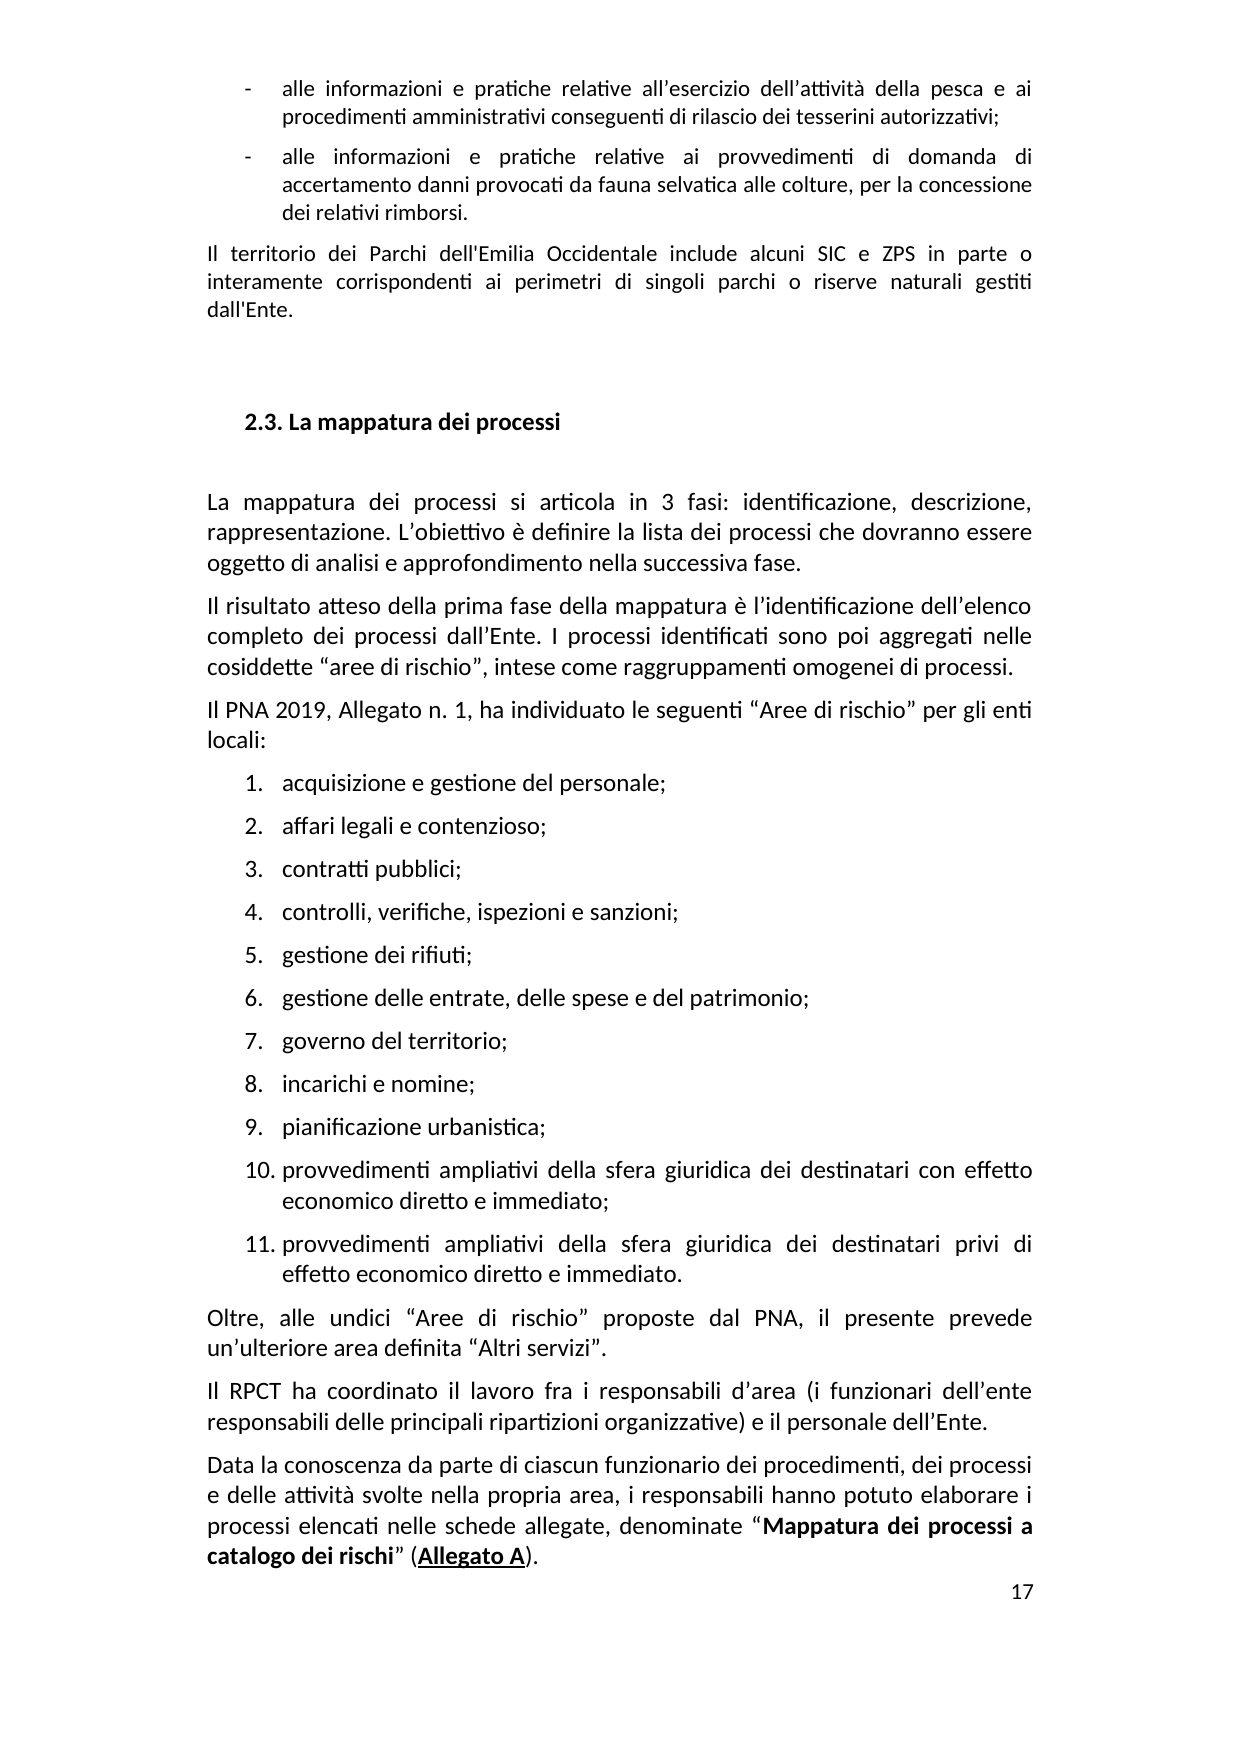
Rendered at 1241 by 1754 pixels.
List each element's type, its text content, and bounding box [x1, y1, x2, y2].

list governo del territorio; [244, 1026, 1033, 1056]
text Il RPCT ha coordinato il lavoro fra i responsabili d’area (i funzionari dell’ente responsabili delle principali ripartizioni organizzative) e il personale dell’Ente. [207, 1375, 1033, 1436]
list gestione dei rifiuti; [244, 939, 1033, 970]
list contratti pubblici; [244, 853, 1033, 884]
text Il risultato atteso della prima fase della mappatura è l’identificazione dell’elenco completo dei processi dall’Ente. I processi identificati sono poi aggregati nelle cosiddette “aree di rischio”, intese come raggruppamenti omogenei di processi. [207, 590, 1033, 681]
list controlli, verifiche, ispezioni e sanzioni; [244, 896, 1033, 927]
list gestione delle entrate, delle spese e del patrimonio; [244, 982, 1033, 1013]
list provvedimenti ampliativi della sfera giuridica dei destinatari con effetto economico diretto e immediato; [244, 1154, 1033, 1216]
list alle informazioni e pratiche relative all’esercizio dell’attività della pesca e ai procedimenti amministrativi conseguenti di rilascio dei tesserini autorizzativi; [244, 74, 1033, 130]
text Il territorio dei Parchi dell'Emilia Occidentale include alcuni SIC e ZPS in parte o interamente corrispondenti ai perimetri di singoli parchi o riserve naturali gestiti dall'Ente. [207, 239, 1033, 323]
list incarichi e nomine; [244, 1068, 1033, 1099]
list alle informazioni e pratiche relative ai provvedimenti di domanda di accertamento danni provocati da fauna selvatica alle colture, per la concessione dei relativi rimborsi. [244, 142, 1033, 226]
text Oltre, alle undici “Aree di rischio” proposte dal PNA, il presente prevede un’ulteriore area definita “Altri servizi”. [207, 1302, 1033, 1363]
text La mappatura dei processi si articola in 3 fasi: identificazione, descrizione, rappresentazione. L’obiettivo è definire la lista dei processi che dovranno essere oggetto di analisi e approfondimento nella successiva fase. [207, 486, 1033, 577]
text Data la conoscenza da parte di ciascun funzionario dei procedimenti, dei processi e delle attività svolte nella propria area, i responsabili hanno potuto elaborare i processi elencati nelle schede allegate, denominate “Mappatura dei processi a catalogo dei rischi” (Allegato A). [207, 1449, 1033, 1571]
list affari legali e contenzioso; [244, 810, 1033, 841]
list acquisizione e gestione del personale; [244, 767, 1033, 798]
subtitle 2.3. La mappatura dei processi [244, 407, 1033, 436]
list provvedimenti ampliativi della sfera giuridica dei destinatari privi di effetto economico diretto e immediato. [244, 1228, 1033, 1289]
text Il PNA 2019, Allegato n. 1, ha individuato le seguenti “Aree di rischio” per gli enti locali: [207, 694, 1033, 755]
list pianificazione urbanistica; [244, 1112, 1033, 1142]
